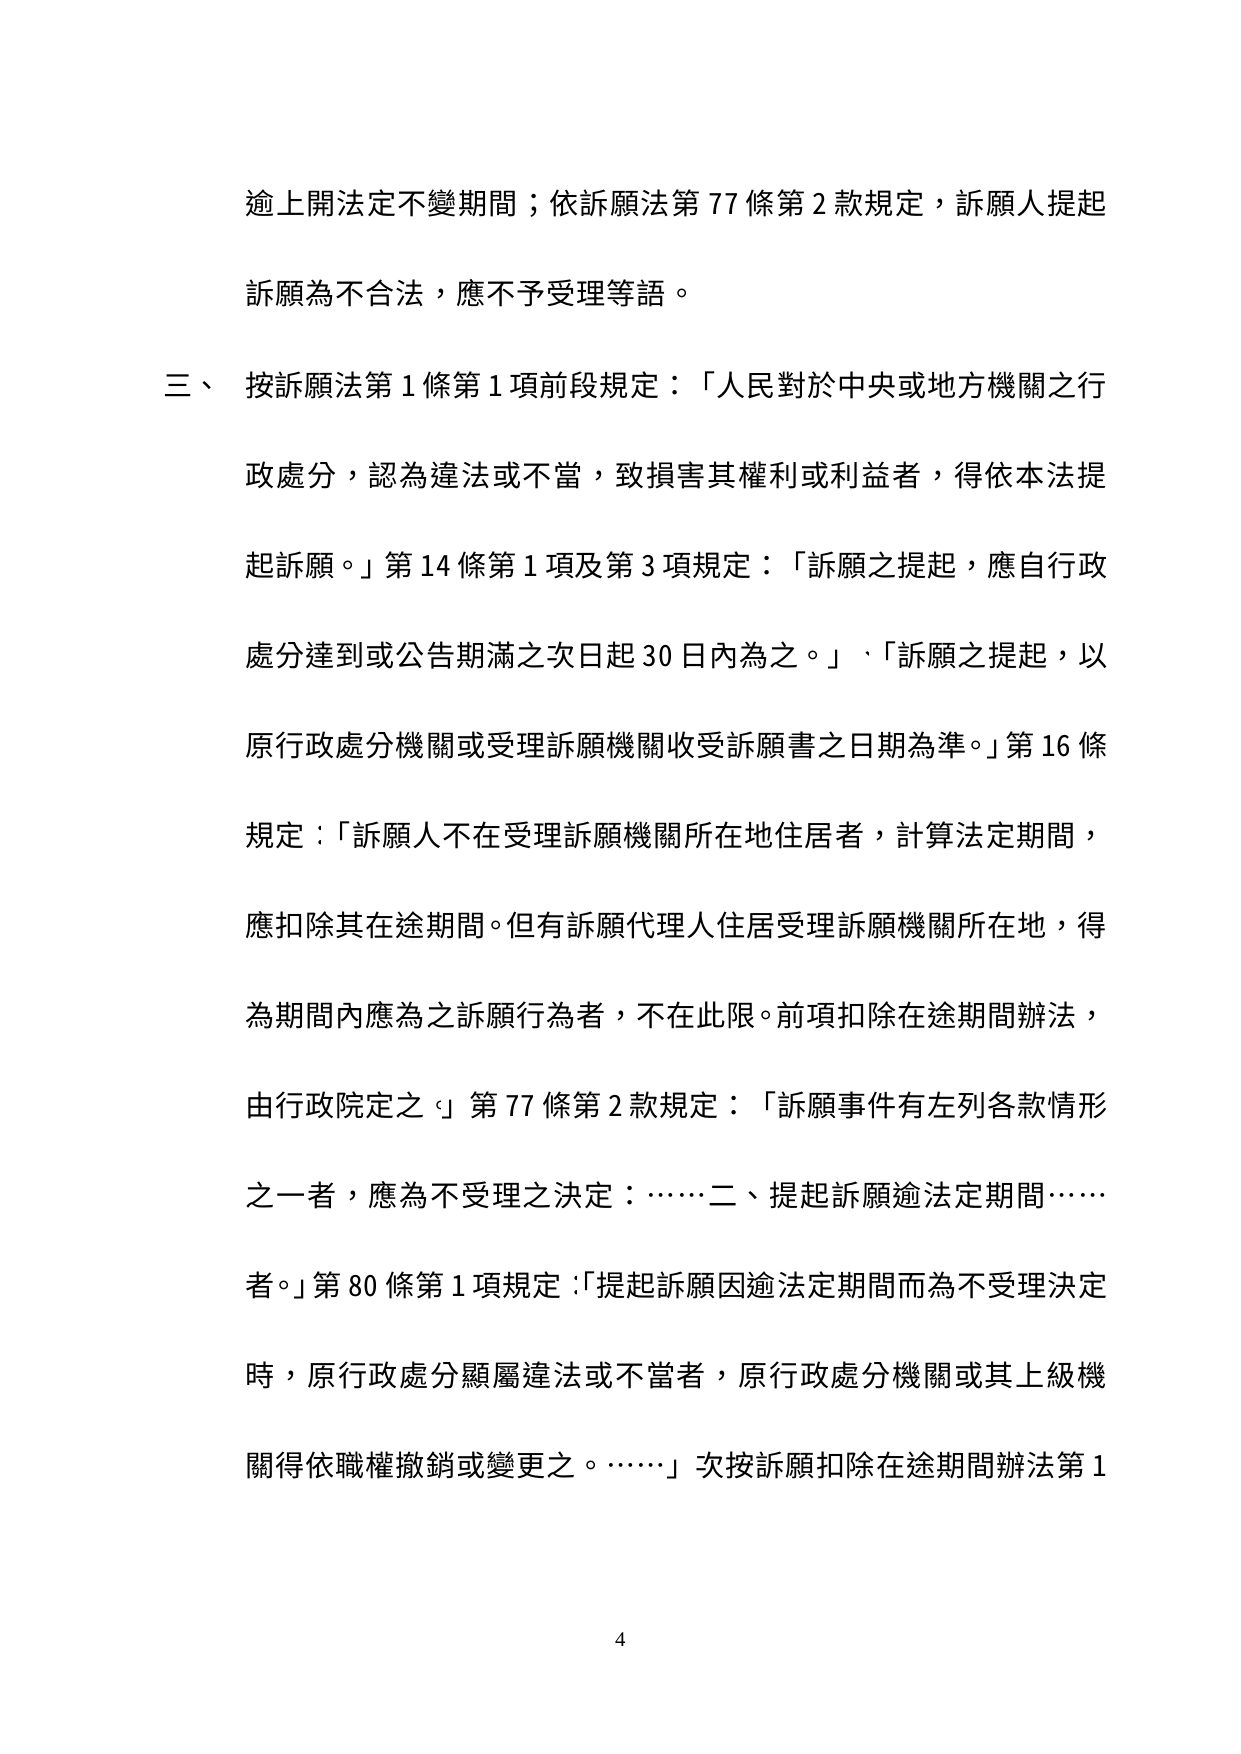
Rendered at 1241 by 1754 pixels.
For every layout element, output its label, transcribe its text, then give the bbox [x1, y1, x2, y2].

table_cell 逾上開法定不變期間；依訴願法第77條第2款規定，訴願人提起訴願為不合法，應不予受理等語。 [234, 165, 1118, 346]
table_cell [150, 165, 234, 346]
table_cell 按訴願法第1條第1項前段規定：「人民對於中央或地方機關之行政處分，認為違法或不當，致損害其權利或利益者，得依本法提起訴願。」第14條第1項及第3項規定：「訴願之提起，應自行政處分達到或公告期滿之次日起30日內為之。」、「訴願之提起，以原行政處分機關或受理訴願機關收受訴願書之日期為準。」第16條規定：「訴願人不在受理訴願機關所在地住居者，計算法定期間，應扣除其在途期間。但有訴願代理人住居受理訴願機關所在地，得為期間內應為之訴願行為者，不在此限。前項扣除在途期間辦法，由行政院定之。」第77條第2款規定：「訴願事件有左列各款情形之一者，應為不受理之決定：……二、提起訴願逾法定期間……者。」第80條第1項規定：「提起訴願因逾法定期間而為不受理決定時，原行政處分顯屬違法或不當者，原行政處分機關或其上級機關得依職權撤銷或變更之。……」次按訴願扣除在途期間辦法第1條規定：「本辦法依訴願法（以下簡稱本法）第16條第2項規定訂定之。」第2條規定：「訴願人住居於臺灣地區者，其在途期間如下表：訴願機關所在地：宜蘭縣……訴願人住居地：臺北市……在途期間：4日……」復按行政院及各級行政機關訴願審議委員會審議規則第8條規定：「對於訴願事件，應先為程序上之審查，其無應不受理之情形者，再進而為實體上之審查。」第25條規定：「提起訴願因逾法定期間應為不受理決定，而原行政處分顯屬違法或不當者，受理訴願機關得於決定理由中指明應由原行政處分機關撤銷或變更之。」 [234, 346, 1118, 1501]
table_cell 三、 [150, 346, 234, 1501]
